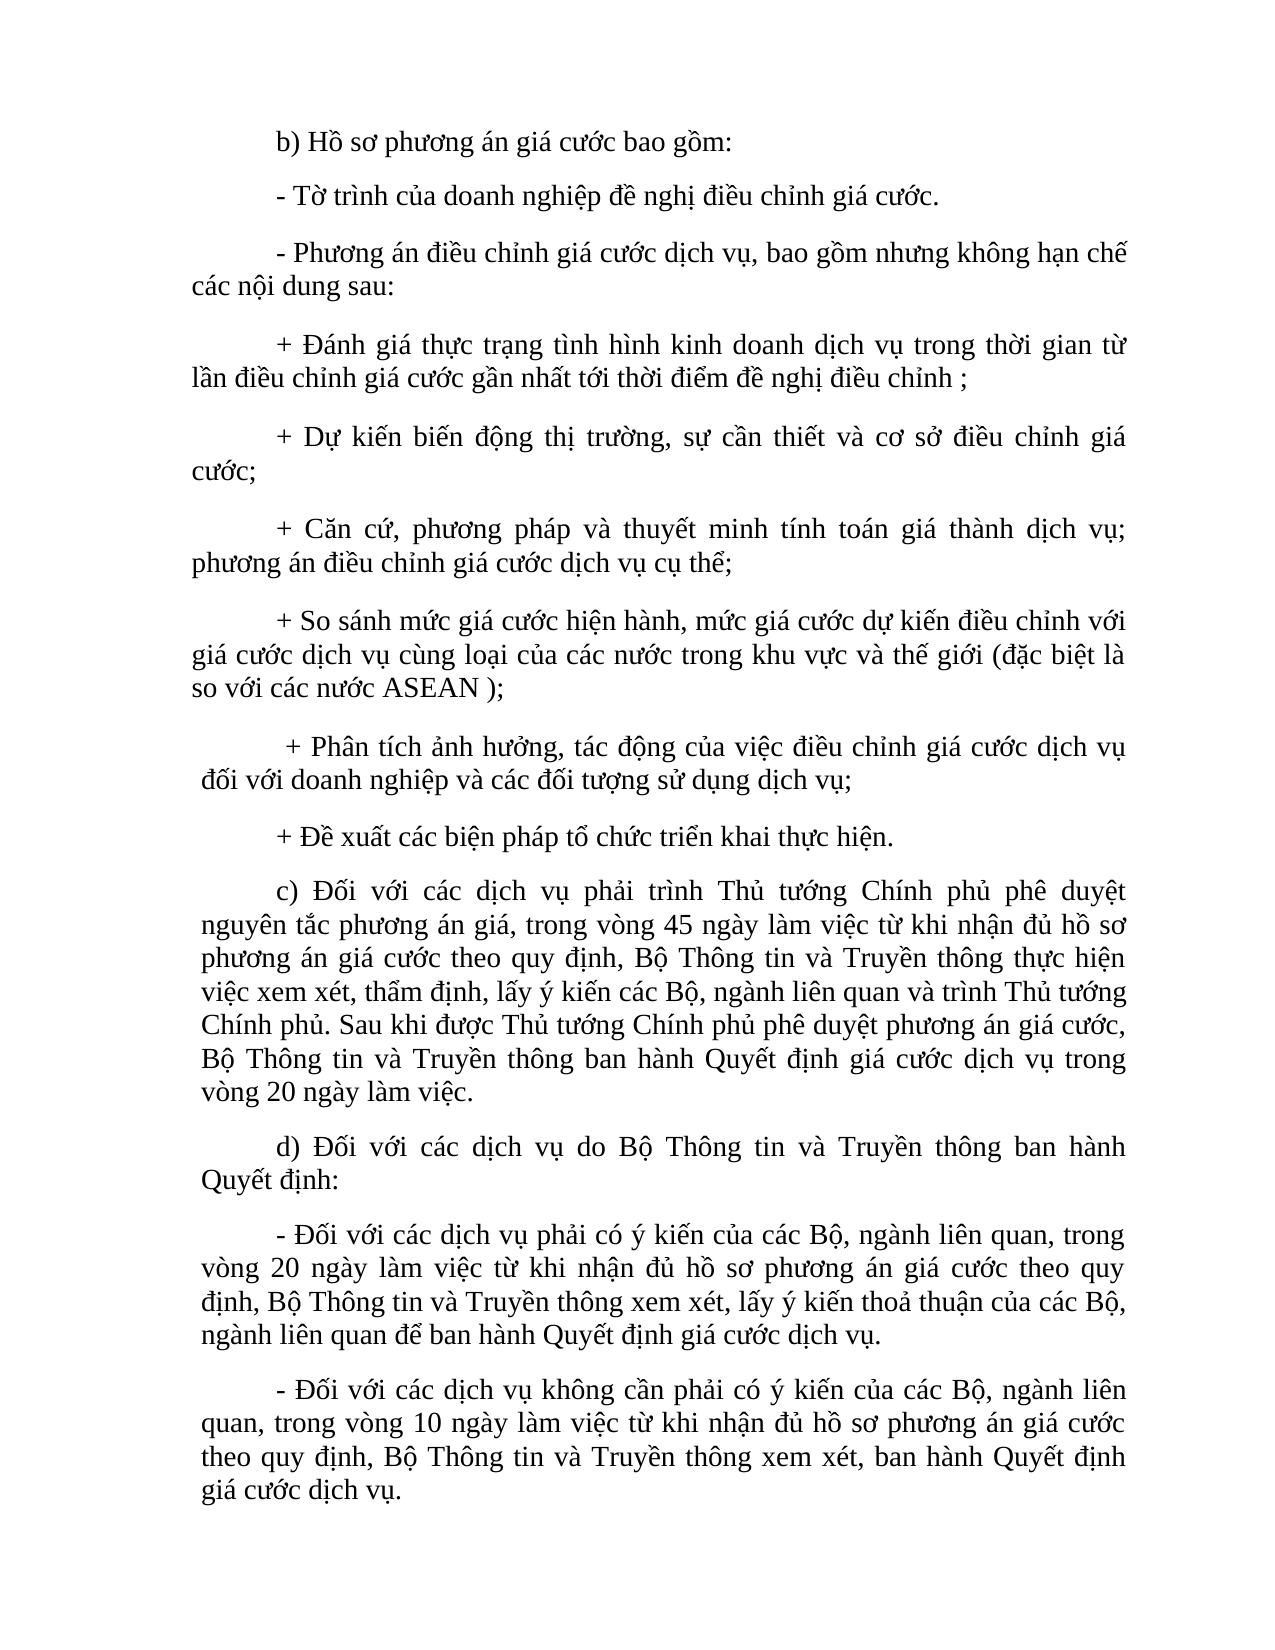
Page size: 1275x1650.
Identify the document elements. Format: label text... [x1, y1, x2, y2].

text + Phân tích ảnh hưởng, tác động của việc điều chỉnh giá cước dịch vụ đối với doanh nghiệp và các đối tượng sử dụng dịch vụ; [201, 729, 1127, 796]
text - Tờ trình của doanh nghiệp đề nghị điều chỉnh giá cước. [201, 178, 1127, 212]
text + So sánh mức giá cước hiện hành, mức giá cước dự kiến điều chỉnh với giá cước dịch vụ cùng loại của các nước trong khu vực và thế giới (đặc biệt là so với các nước ASEAN ); [191, 603, 1127, 704]
text - Đối với các dịch vụ phải có ý kiến của các Bộ, ngành liên quan, trong vòng 20 ngày làm việc từ khi nhận đủ hồ sơ phương án giá cước theo quy định, Bộ Thông tin và Truyền thông xem xét, lấy ý kiến thoả thuận của các Bộ, ngành liên quan để ban hành Quyết định giá cước dịch vụ. [201, 1217, 1127, 1351]
text + Đề xuất các biện pháp tổ chức triển khai thực hiện. [201, 819, 1127, 852]
text + Căn cứ, phương pháp và thuyết minh tính toán giá thành dịch vụ; phương án điều chỉnh giá cước dịch vụ cụ thể; [191, 511, 1127, 578]
text d) Đối với các dịch vụ do Bộ Thông tin và Truyền thông ban hành Quyết định: [201, 1129, 1127, 1196]
text + Đánh giá thực trạng tình hình kinh doanh dịch vụ trong thời gian từ lần điều chỉnh giá cước gần nhất tới thời điểm đề nghị điều chỉnh ; [191, 327, 1127, 394]
text - Đối với các dịch vụ không cần phải có ý kiến của các Bộ, ngành liên quan, trong vòng 10 ngày làm việc từ khi nhận đủ hồ sơ phương án giá cước theo quy định, Bộ Thông tin và Truyền thông xem xét, ban hành Quyết định giá cước dịch vụ. [201, 1372, 1127, 1506]
text + Dự kiến biến động thị trường, sự cần thiết và cơ sở điều chỉnh giá cước; [191, 419, 1127, 486]
text b) Hồ sơ phương án giá cước bao gồm: [201, 124, 1127, 158]
text c) Đối với các dịch vụ phải trình Thủ tướng Chính phủ phê duyệt nguyên tắc phương án giá, trong vòng 45 ngày làm việc từ khi nhận đủ hồ sơ phương án giá cước theo quy định, Bộ Thông tin và Truyền thông thực hiện việc xem xét, thẩm định, lấy ý kiến các Bộ, ngành liên quan và trình Thủ tướng Chính phủ. Sau khi được Thủ tướng Chính phủ phê duyệt phương án giá cước, Bộ Thông tin và Truyền thông ban hành Quyết định giá cước dịch vụ trong vòng 20 ngày làm việc. [201, 873, 1127, 1108]
text - Phương án điều chỉnh giá cước dịch vụ, bao gồm nhưng không hạn chế các nội dung sau: [191, 235, 1127, 302]
